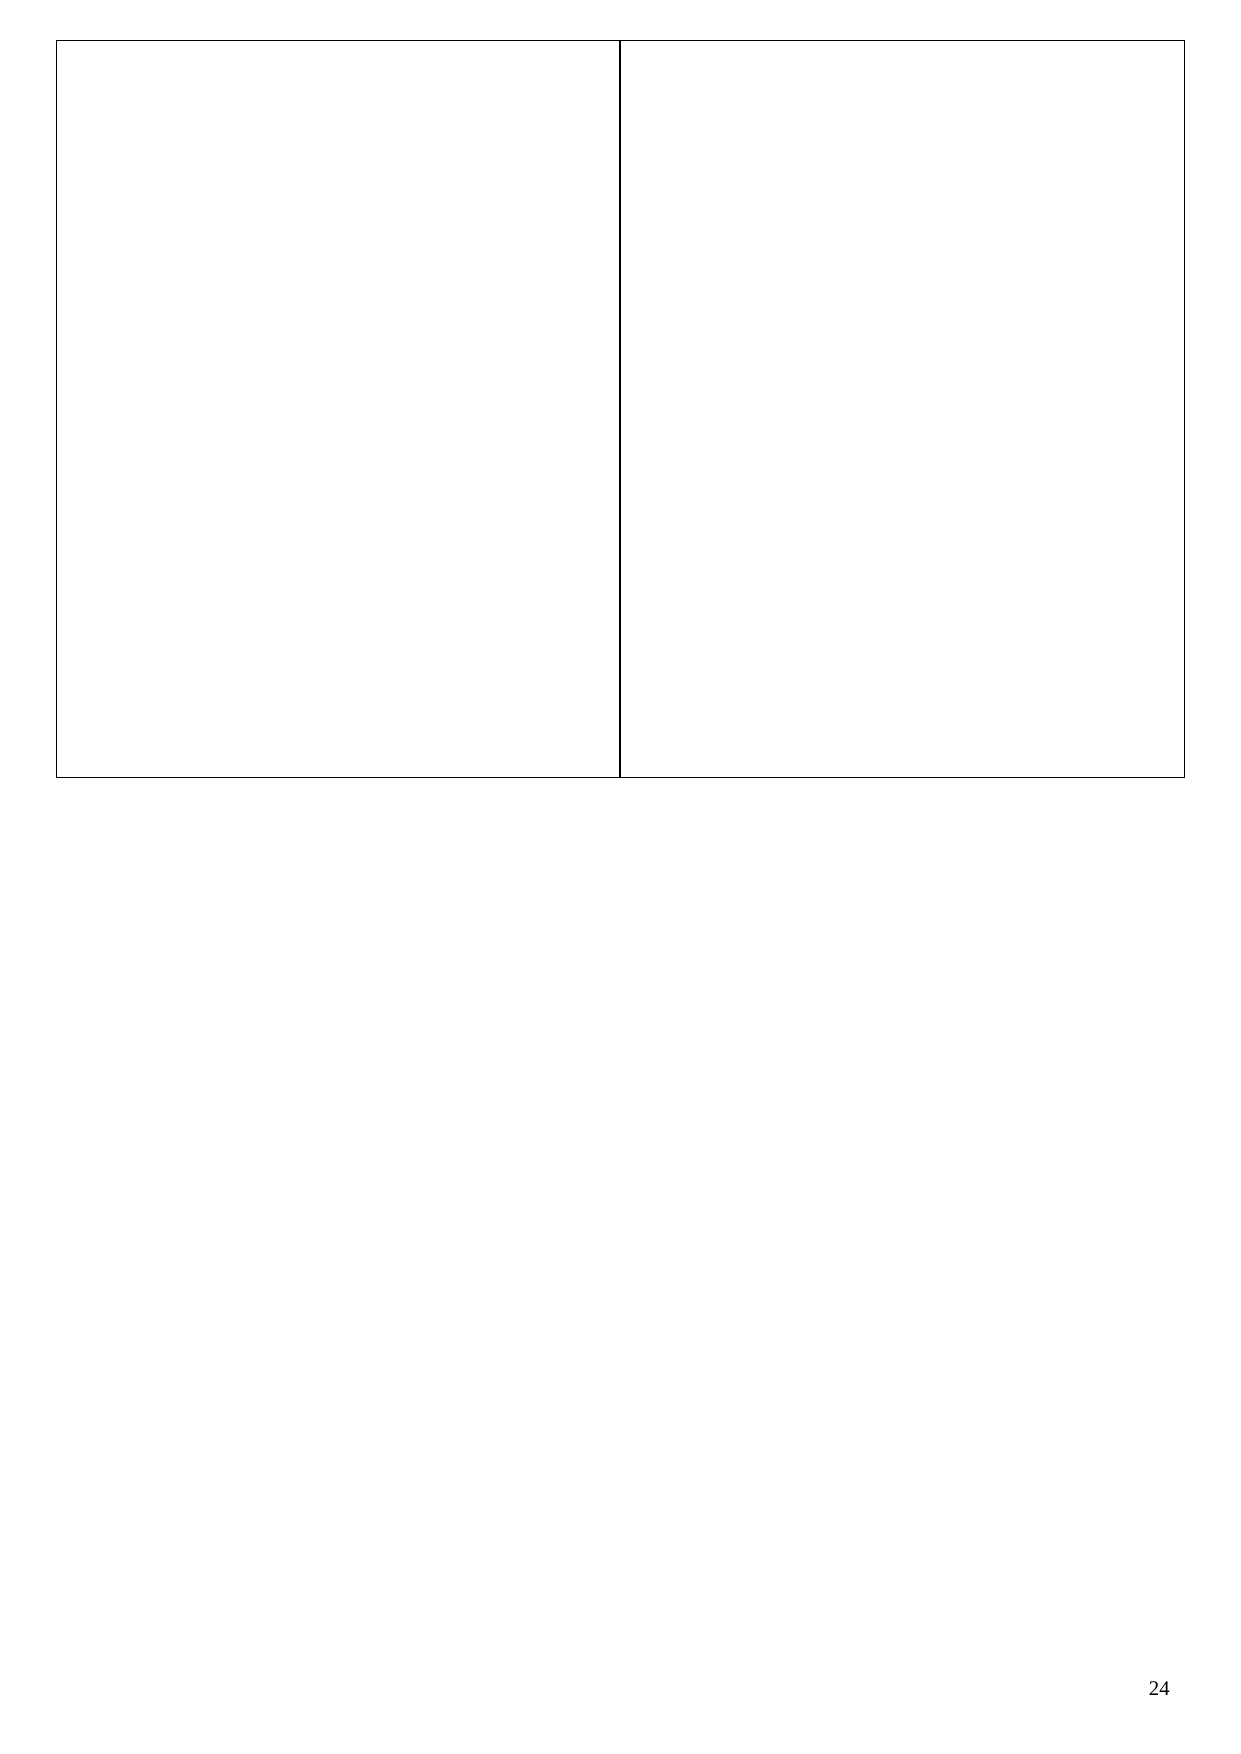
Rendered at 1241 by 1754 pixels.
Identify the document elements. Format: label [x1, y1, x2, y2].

table_cell [57, 41, 619, 777]
table_cell [621, 41, 1184, 777]
